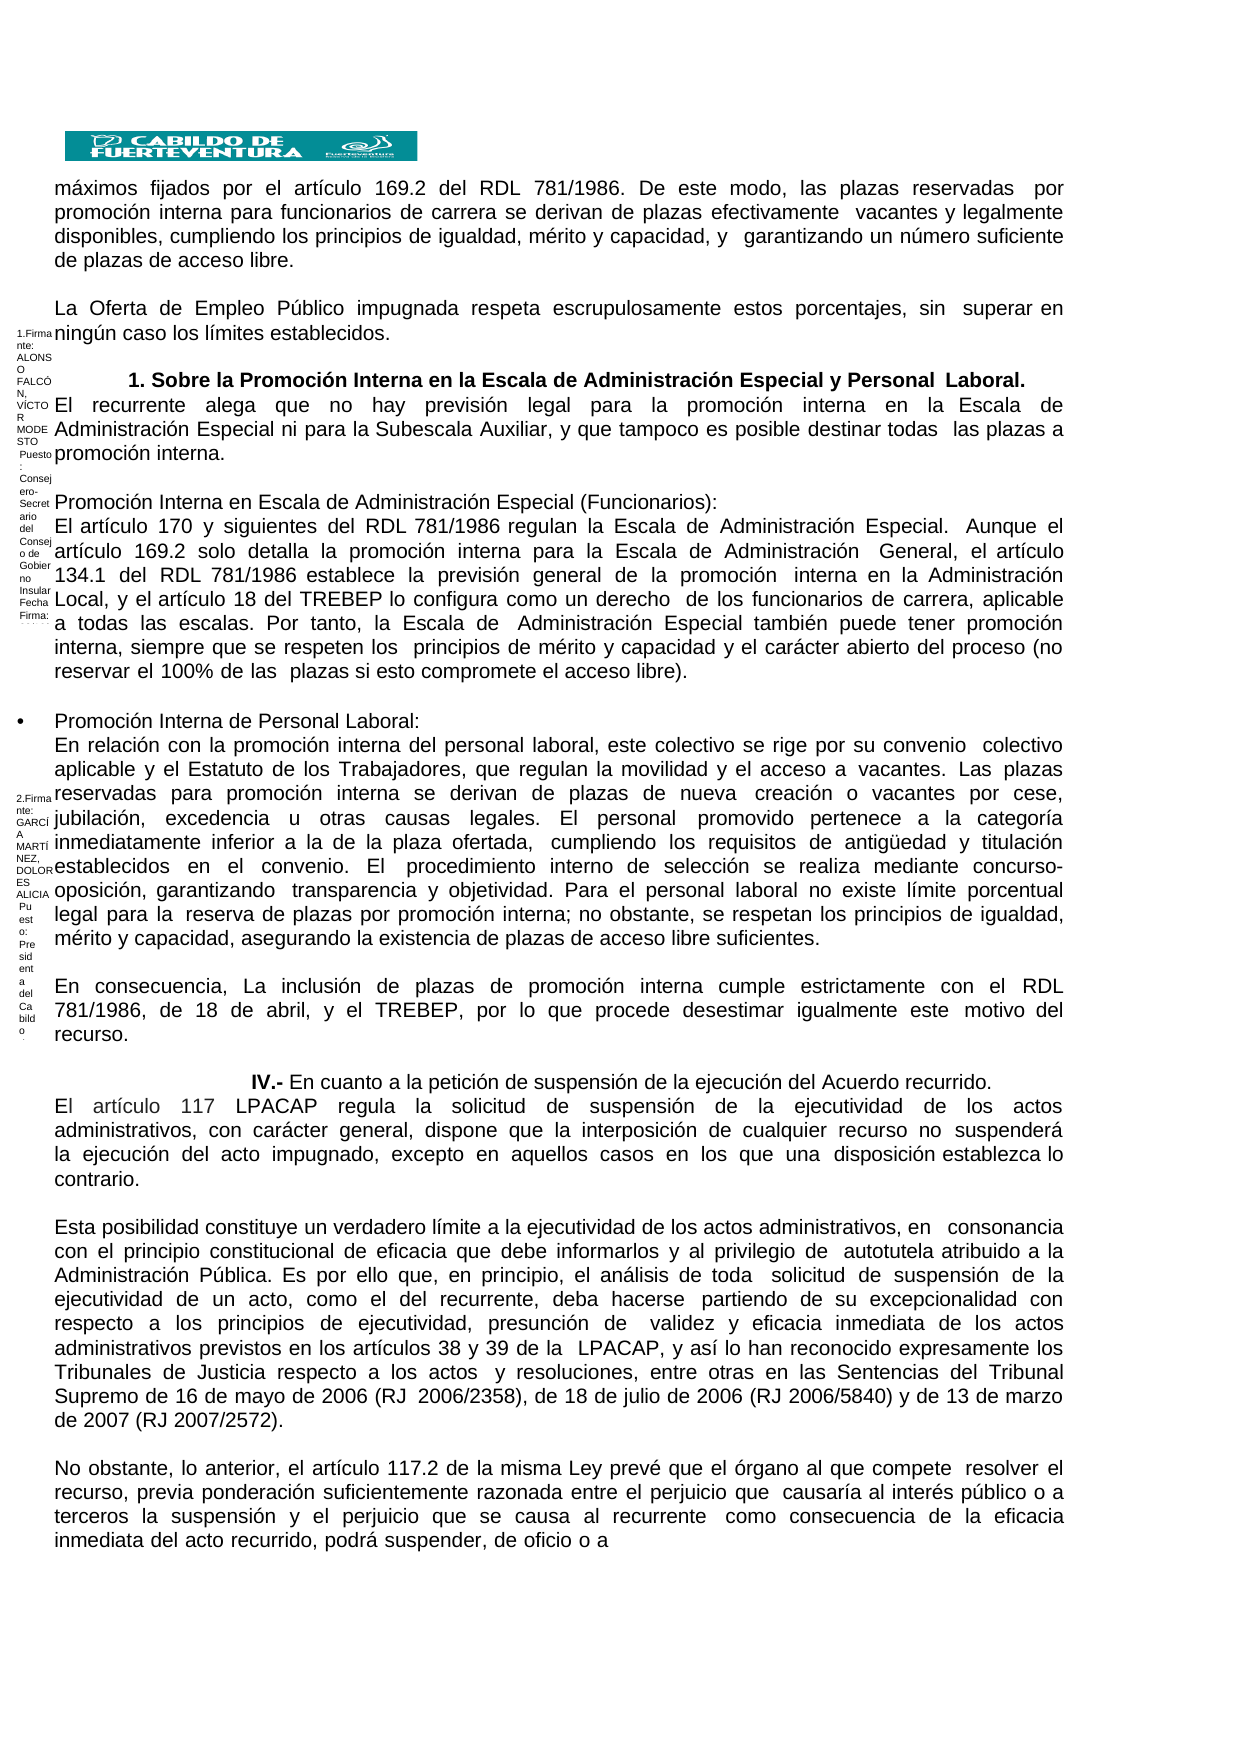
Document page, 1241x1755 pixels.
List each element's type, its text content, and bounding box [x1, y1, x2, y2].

text En consecuencia, La inclusión de plazas de promoción interna cumple estrictamente con el RDL 781/1986, de 18 de abril, y el TREBEP, por lo que procede desestimar igualmente este motivo del recurso. [54, 974, 1064, 1046]
list Sobre la Promoción Interna en la Escala de Administración Especial y Personal Laboral. [54, 368, 1064, 392]
text Puesto: Presidenta del Cabildo de Fuerteventura Fecha Firma: 28/10/2025 09:17:26 [19, 901, 36, 1040]
text El artículo 170 y siguientes del RDL 781/1986 regulan la Escala de Administración Especial. Aunque el artículo 169.2 solo detalla la promoción interna para la Escala de Administración General, el artículo 134.1 del RDL 781/1986 establece la previsión general de la promoción interna en la Administración Local, y el artículo 18 del TREBEP lo configura como un derecho de los funcionarios de carrera, aplicable a todas las escalas. Por tanto, la Escala de Administración Especial también puede tener promoción interna, siempre que se respeten los principios de mérito y capacidad y el carácter abierto del proceso (no reservar el 100% de las plazas si esto compromete el acceso libre). [54, 514, 1064, 683]
text No obstante, lo anterior, el artículo 117.2 de la misma Ley prevé que el órgano al que compete resolver el recurso, previa ponderación suficientemente razonada entre el perjuicio que causaría al interés público o a terceros la suspensión y el perjuicio que se causa al recurrente como consecuencia de la eficacia inmediata del acto recurrido, podrá suspender, de oficio o a [54, 1456, 1064, 1552]
text 2.Firmante: GARCÍA MARTÍNEZ, DOLORES ALICIA [16, 793, 53, 901]
text 1.Firmante: ALONSO FALCÓN, VÍCTOR MODESTO [17, 328, 54, 448]
text El artículo 117 LPACAP regula la solicitud de suspensión de la ejecutividad de los actos administrativos, con carácter general, dispone que la interposición de cualquier recurso no suspenderá la ejecución del acto impugnado, excepto en aquellos casos en los que una disposición establezca lo contrario. [54, 1094, 1064, 1190]
text IV.- En cuanto a la petición de suspensión de la ejecución del Acuerdo recurrido. [251, 1070, 1241, 1094]
text máximos fijados por el artículo 169.2 del RDL 781/1986. De este modo, las plazas reservadas por promoción interna para funcionarios de carrera se derivan de plazas efectivamente vacantes y legalmente disponibles, cumpliendo los principios de igualdad, mérito y capacidad, y garantizando un número suficiente de plazas de acceso libre. [54, 176, 1064, 272]
list Promoción Interna en Escala de Administración Especial (Funcionarios): [54, 490, 1241, 514]
text [14, 327, 54, 623]
text La Oferta de Empleo Público impugnada respeta escrupulosamente estos porcentajes, sin superar en ningún caso los límites establecidos. [54, 296, 1064, 344]
text El recurrente alega que no hay previsión legal para la promoción interna en la Escala de Administración Especial ni para la Subescala Auxiliar, y que tampoco es posible destinar todas las plazas a promoción interna. [54, 392, 1064, 465]
picture [364, 1704, 984, 1725]
picture [65, 131, 418, 161]
text [14, 791, 53, 1040]
text Puesto: Consejero-Secretario del Consejo de Gobierno Insular Fecha Firma: 28/10/2025 09:00:58 [19, 448, 52, 623]
text En relación con la promoción interna del personal laboral, este colectivo se rige por su convenio colectivo aplicable y el Estatuto de los Trabajadores, que regulan la movilidad y el acceso a vacantes. Las plazas reservadas para promoción interna se derivan de plazas de nueva creación o vacantes por cese, jubilación, excedencia u otras causas legales. El personal promovido pertenece a la categoría inmediatamente inferior a la de la plaza ofertada, cumpliendo los requisitos de antigüedad y titulación establecidos en el convenio. El procedimiento interno de selección se realiza mediante concurso-oposición, garantizando transparencia y objetividad. Para el personal laboral no existe límite porcentual legal para la reserva de plazas por promoción interna; no obstante, se respetan los principios de igualdad, mérito y capacidad, asegurando la existencia de plazas de acceso libre suficientes. [54, 733, 1064, 950]
list Promoción Interna de Personal Laboral: [17, 709, 1241, 733]
text Esta posibilidad constituye un verdadero límite a la ejecutividad de los actos administrativos, en consonancia con el principio constitucional de eficacia que debe informarlos y al privilegio de autotutela atribuido a la Administración Pública. Es por ello que, en principio, el análisis de toda solicitud de suspensión de la ejecutividad de un acto, como el del recurrente, deba hacerse partiendo de su excepcionalidad con respecto a los principios de ejecutividad, presunción de validez y eficacia inmediata de los actos administrativos previstos en los artículos 38 y 39 de la LPACAP, y así lo han reconocido expresamente los Tribunales de Justicia respecto a los actos y resoluciones, entre otras en las Sentencias del Tribunal Supremo de 16 de mayo de 2006 (RJ 2006/2358), de 18 de julio de 2006 (RJ 2006/5840) y de 13 de marzo de 2007 (RJ 2007/2572). [54, 1214, 1064, 1432]
